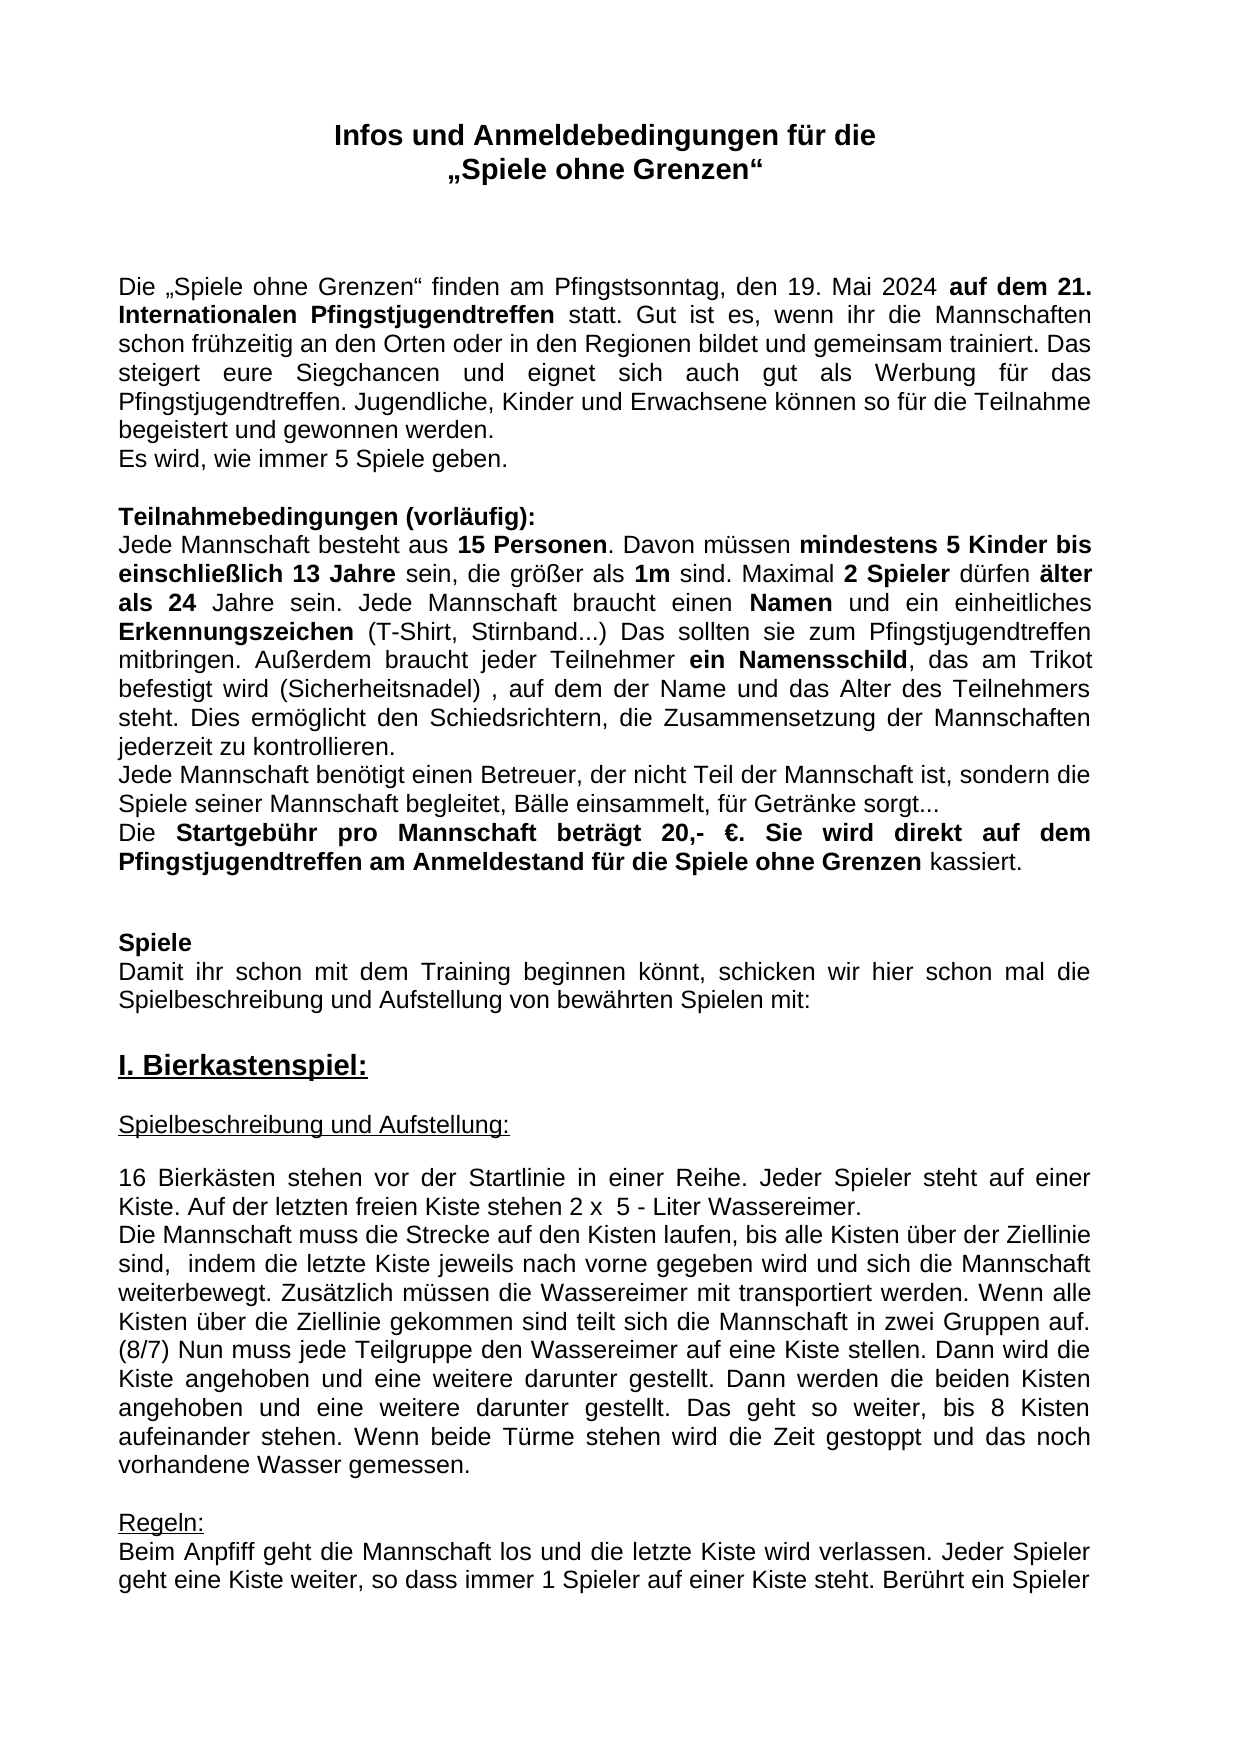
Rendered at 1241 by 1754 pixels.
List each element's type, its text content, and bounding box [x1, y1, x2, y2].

text Es wird, wie immer 5 Spiele geben. [118, 444, 1092, 473]
text Teilnahmebedingungen (vorläufig): [118, 501, 1092, 530]
text Jede Mannschaft besteht aus 15 Personen. Davon müssen mindestens 5 Kinder bis einschließlich 13 Jahre sein, die größer als 1m sind. Maximal 2 Spieler dürfen älter als 24 Jahre sein. Jede Mannschaft braucht einen Namen und ein einheitliches Erkennungszeichen (T-Shirt, Stirnband...) Das sollten sie zum Pfingstjugendtreffen mitbringen. Außerdem braucht jeder Teilnehmer ein Namensschild, das am Trikot befestigt wird (Sicherheitsnadel) , auf dem der Name und das Alter des Teilnehmers steht. Dies ermöglicht den Schiedsrichtern, die Zusammensetzung der Mannschaften jederzeit zu kontrollieren. [118, 530, 1092, 760]
text Die Mannschaft muss die Strecke auf den Kisten laufen, bis alle Kisten über der Ziellinie sind, indem die letzte Kiste jeweils nach vorne gegeben wird und sich die Mannschaft weiterbewegt. Zusätzlich müssen die Wassereimer mit transportiert werden. Wenn alle Kisten über die Ziellinie gekommen sind teilt sich die Mannschaft in zwei Gruppen auf. (8/7) Nun muss jede Teilgruppe den Wassereimer auf eine Kiste stellen. Dann wird die Kiste angehoben und eine weitere darunter gestellt. Dann werden die beiden Kisten angehoben und eine weitere darunter gestellt. Das geht so weiter, bis 8 Kisten aufeinander stehen. Wenn beide Türme stehen wird die Zeit gestoppt und das noch vorhandene Wasser gemessen. [118, 1220, 1092, 1479]
text Spielbeschreibung und Aufstellung: [118, 1110, 1092, 1139]
text Damit ihr schon mit dem Training beginnen könnt, schicken wir hier schon mal die Spielbeschreibung und Aufstellung von bewährten Spielen mit: [118, 957, 1092, 1014]
text Beim Anpfiff geht die Mannschaft los und die letzte Kiste wird verlassen. Jeder Spieler geht eine Kiste weiter, so dass immer 1 Spieler auf einer Kiste steht. Berührt ein Spieler [118, 1536, 1092, 1594]
text Jede Mannschaft benötigt einen Betreuer, der nicht Teil der Mannschaft ist, sondern die Spiele seiner Mannschaft begleitet, Bälle einsammelt, für Getränke sorgt... [118, 760, 1092, 818]
text „Spiele ohne Grenzen“ [118, 152, 1092, 185]
text Infos und Anmeldebedingungen für die [118, 118, 1092, 152]
text Spiele [118, 928, 1092, 957]
text Die Startgebühr pro Mannschaft beträgt 20,- €. Sie wird direkt auf dem Pfingstjugendtreffen am Anmeldestand für die Spiele ohne Grenzen kassiert. [118, 818, 1092, 875]
text 16 Bierkästen stehen vor der Startlinie in einer Reihe. Jeder Spieler steht auf einer Kiste. Auf der letzten freien Kiste stehen 2 x 5 - Liter Wassereimer. [118, 1163, 1092, 1220]
text I. Bierkastenspiel: [118, 1048, 1092, 1081]
text Regeln: [118, 1508, 1092, 1536]
text Die „Spiele ohne Grenzen“ finden am Pfingstsonntag, den 19. Mai 2024 auf dem 21. Internationalen Pfingstjugendtreffen statt. Gut ist es, wenn ihr die Mannschaften schon frühzeitig an den Orten oder in den Regionen bildet und gemeinsam trainiert. Das steigert eure Siegchancen und eignet sich auch gut als Werbung für das Pfingstjugendtreffen. Jugendliche, Kinder und Erwachsene können so für die Teilnahme begeistert und gewonnen werden. [118, 271, 1092, 444]
